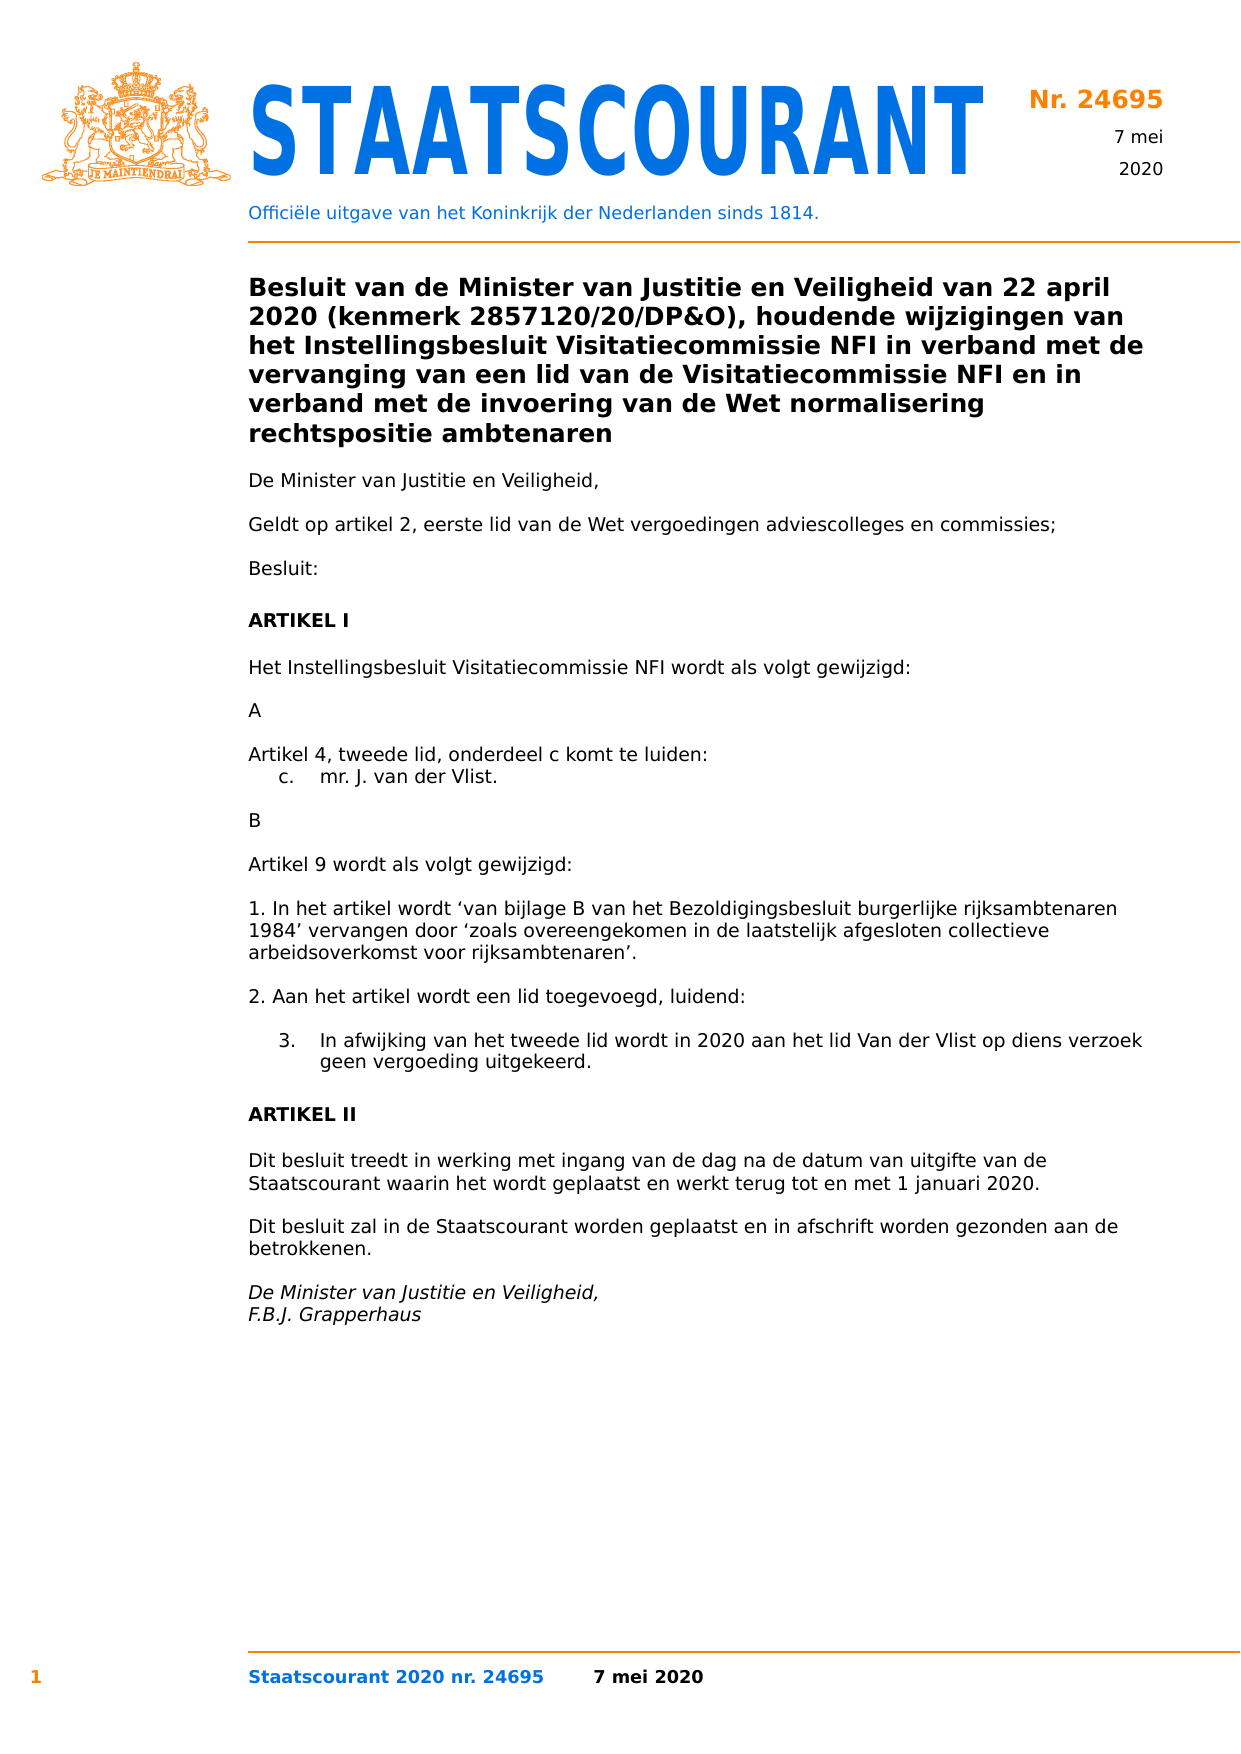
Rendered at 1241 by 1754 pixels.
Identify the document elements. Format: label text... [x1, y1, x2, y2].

text Artikel 4, tweede lid, onderdeel c komt te luiden: [248, 744, 1163, 766]
table_cell 7 mei [998, 121, 1240, 153]
table_cell 2020 [998, 153, 1240, 203]
text Besluit: [248, 558, 1163, 579]
text 1. In het artikel wordt ‘van bijlage B van het Bezoldigingsbesluit burgerlijke rijksambtenaren 1984’ vervangen door ‘zoals overeengekomen in de laatstelijk afgesloten collectieve arbeidsoverkomst voor rijksambtenaren’. [248, 898, 1163, 964]
text Geldt op artikel 2, eerste lid van de Wet vergoedingen adviescolleges en commissies; [248, 514, 1163, 536]
text De Minister van Justitie en Veiligheid, [248, 470, 1163, 492]
table_header [25, 62, 248, 241]
text Dit besluit zal in de Staatscourant worden geplaatst en in afschrift worden gezonden aan de betrokkenen. [248, 1216, 1163, 1260]
text Het Instellingsbesluit Visitatiecommissie NFI wordt als volgt gewijzigd: [248, 657, 1163, 678]
subtitle ARTIKEL I [248, 609, 1163, 632]
subtitle ARTIKEL II [248, 1103, 1163, 1125]
text A [248, 700, 1163, 722]
text Dit besluit treedt in werking met ingang van de dag na de datum van uitgifte van de Staatscourant waarin het wordt geplaatst en werkt terug tot en met 1 januari 2020. [248, 1150, 1163, 1194]
text B [248, 810, 1163, 832]
table_cell Officiële uitgave van het Koninkrijk der Nederlanden sinds 1814. [248, 203, 1240, 241]
text c. mr. J. van der Vlist. [278, 766, 1163, 788]
table_header Nr. 24695 [998, 62, 1240, 121]
text 2. Aan het artikel wordt een lid toegevoegd, luidend: [248, 986, 1163, 1008]
table_header STAATSCOURANT [248, 62, 998, 203]
subtitle Besluit van de Minister van Justitie en Veiligheid van 22 april 2020 (kenmerk 2857120/20/DP&O), houdende wijzigingen van het Instellingsbesluit Visitatiecommissie NFI in verband met de vervanging van een lid van de Visitatiecommissie NFI en in verband met de invoering van de Wet normalisering rechtspositie ambtenaren [248, 273, 1163, 448]
text 3. In afwijking van het tweede lid wordt in 2020 aan het lid Van der Vlist op diens verzoek geen vergoeding uitgekeerd. [278, 1029, 1163, 1073]
text De Minister van Justitie en Veiligheid, F.B.J. Grapperhaus [248, 1282, 1163, 1326]
text Artikel 9 wordt als volgt gewijzigd: [248, 854, 1163, 876]
picture [41, 62, 231, 186]
